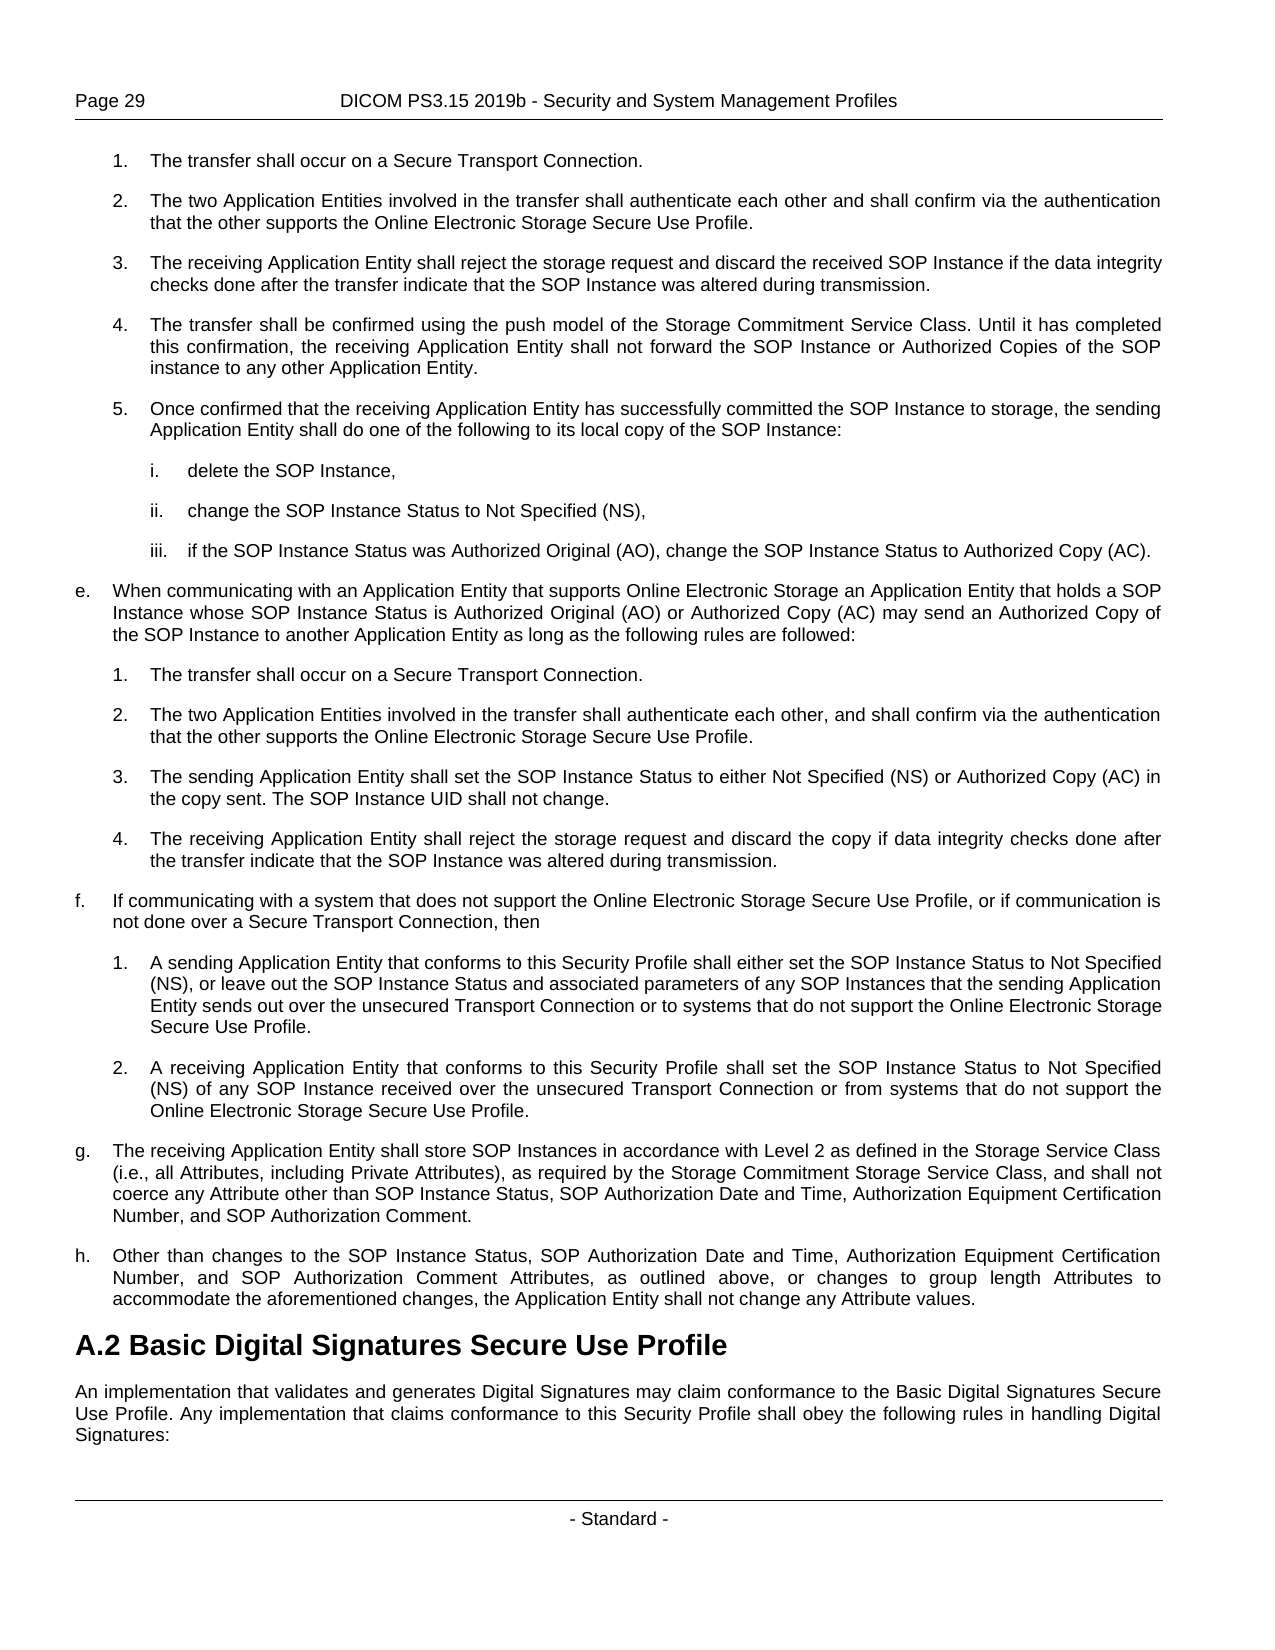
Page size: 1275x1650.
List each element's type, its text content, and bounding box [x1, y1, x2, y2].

text 4. The receiving Application Entity shall reject the storage request and discard the copy if data integrity checks done after the transfer indicate that the SOP Instance was altered during transmission. [112, 828, 1162, 871]
text iii. if the SOP Instance Status was Authorized Original (AO), change the SOP Instance Status to Authorized Copy (AC). [150, 540, 1162, 562]
text 5. Once confirmed that the receiving Application Entity has successfully committed the SOP Instance to storage, the sending Application Entity shall do one of the following to its local copy of the SOP Instance: [112, 397, 1162, 441]
text e. When communicating with an Application Entity that supports Online Electronic Storage an Application Entity that holds a SOP Instance whose SOP Instance Status is Authorized Original (AO) or Authorized Copy (AC) may send an Authorized Copy of the SOP Instance to another Application Entity as long as the following rules are followed: [75, 580, 1162, 645]
text A.2 Basic Digital Signatures Secure Use Profile [75, 1328, 1162, 1362]
text i. delete the SOP Instance, [150, 459, 1162, 481]
text 1. The transfer shall occur on a Secure Transport Connection. [112, 150, 1162, 172]
text 2. The two Application Entities involved in the transfer shall authenticate each other and shall confirm via the authentication that the other supports the Online Electronic Storage Secure Use Profile. [112, 190, 1162, 233]
text 2. A receiving Application Entity that conforms to this Security Profile shall set the SOP Instance Status to Not Specified (NS) of any SOP Instance received over the unsecured Transport Connection or from systems that do not support the Online Electronic Storage Secure Use Profile. [112, 1057, 1162, 1121]
text An implementation that validates and generates Digital Signatures may claim conformance to the Basic Digital Signatures Secure Use Profile. Any implementation that claims conformance to this Security Profile shall obey the following rules in handling Digital Signatures: [75, 1381, 1162, 1445]
text f. If communicating with a system that does not support the Online Electronic Storage Secure Use Profile, or if communication is not done over a Secure Transport Connection, then [75, 890, 1162, 933]
text 4. The transfer shall be confirmed using the push model of the Storage Commitment Service Class. Until it has completed this confirmation, the receiving Application Entity shall not forward the SOP Instance or Authorized Copies of the SOP instance to any other Application Entity. [112, 314, 1162, 379]
text 2. The two Application Entities involved in the transfer shall authenticate each other, and shall confirm via the authentication that the other supports the Online Electronic Storage Secure Use Profile. [112, 704, 1162, 747]
text 1. A sending Application Entity that conforms to this Security Profile shall either set the SOP Instance Status to Not Specified (NS), or leave out the SOP Instance Status and associated parameters of any SOP Instances that the sending Application Entity sends out over the unsecured Transport Connection or to systems that do not support the Online Electronic Storage Secure Use Profile. [112, 952, 1162, 1038]
text 1. The transfer shall occur on a Secure Transport Connection. [112, 664, 1162, 685]
text ii. change the SOP Instance Status to Not Specified (NS), [150, 500, 1162, 521]
text h. Other than changes to the SOP Instance Status, SOP Authorization Date and Time, Authorization Equipment Certification Number, and SOP Authorization Comment Attributes, as outlined above, or changes to group length Attributes to accommodate the aforementioned changes, the Application Entity shall not change any Attribute values. [75, 1245, 1162, 1310]
text 3. The receiving Application Entity shall reject the storage request and discard the received SOP Instance if the data integrity checks done after the transfer indicate that the SOP Instance was altered during transmission. [112, 252, 1162, 295]
text 3. The sending Application Entity shall set the SOP Instance Status to either Not Specified (NS) or Authorized Copy (AC) in the copy sent. The SOP Instance UID shall not change. [112, 766, 1162, 809]
text g. The receiving Application Entity shall store SOP Instances in accordance with Level 2 as defined in the Storage Service Class (i.e., all Attributes, including Private Attributes), as required by the Storage Commitment Storage Service Class, and shall not coerce any Attribute other than SOP Instance Status, SOP Authorization Date and Time, Authorization Equipment Certification Number, and SOP Authorization Comment. [75, 1140, 1162, 1226]
